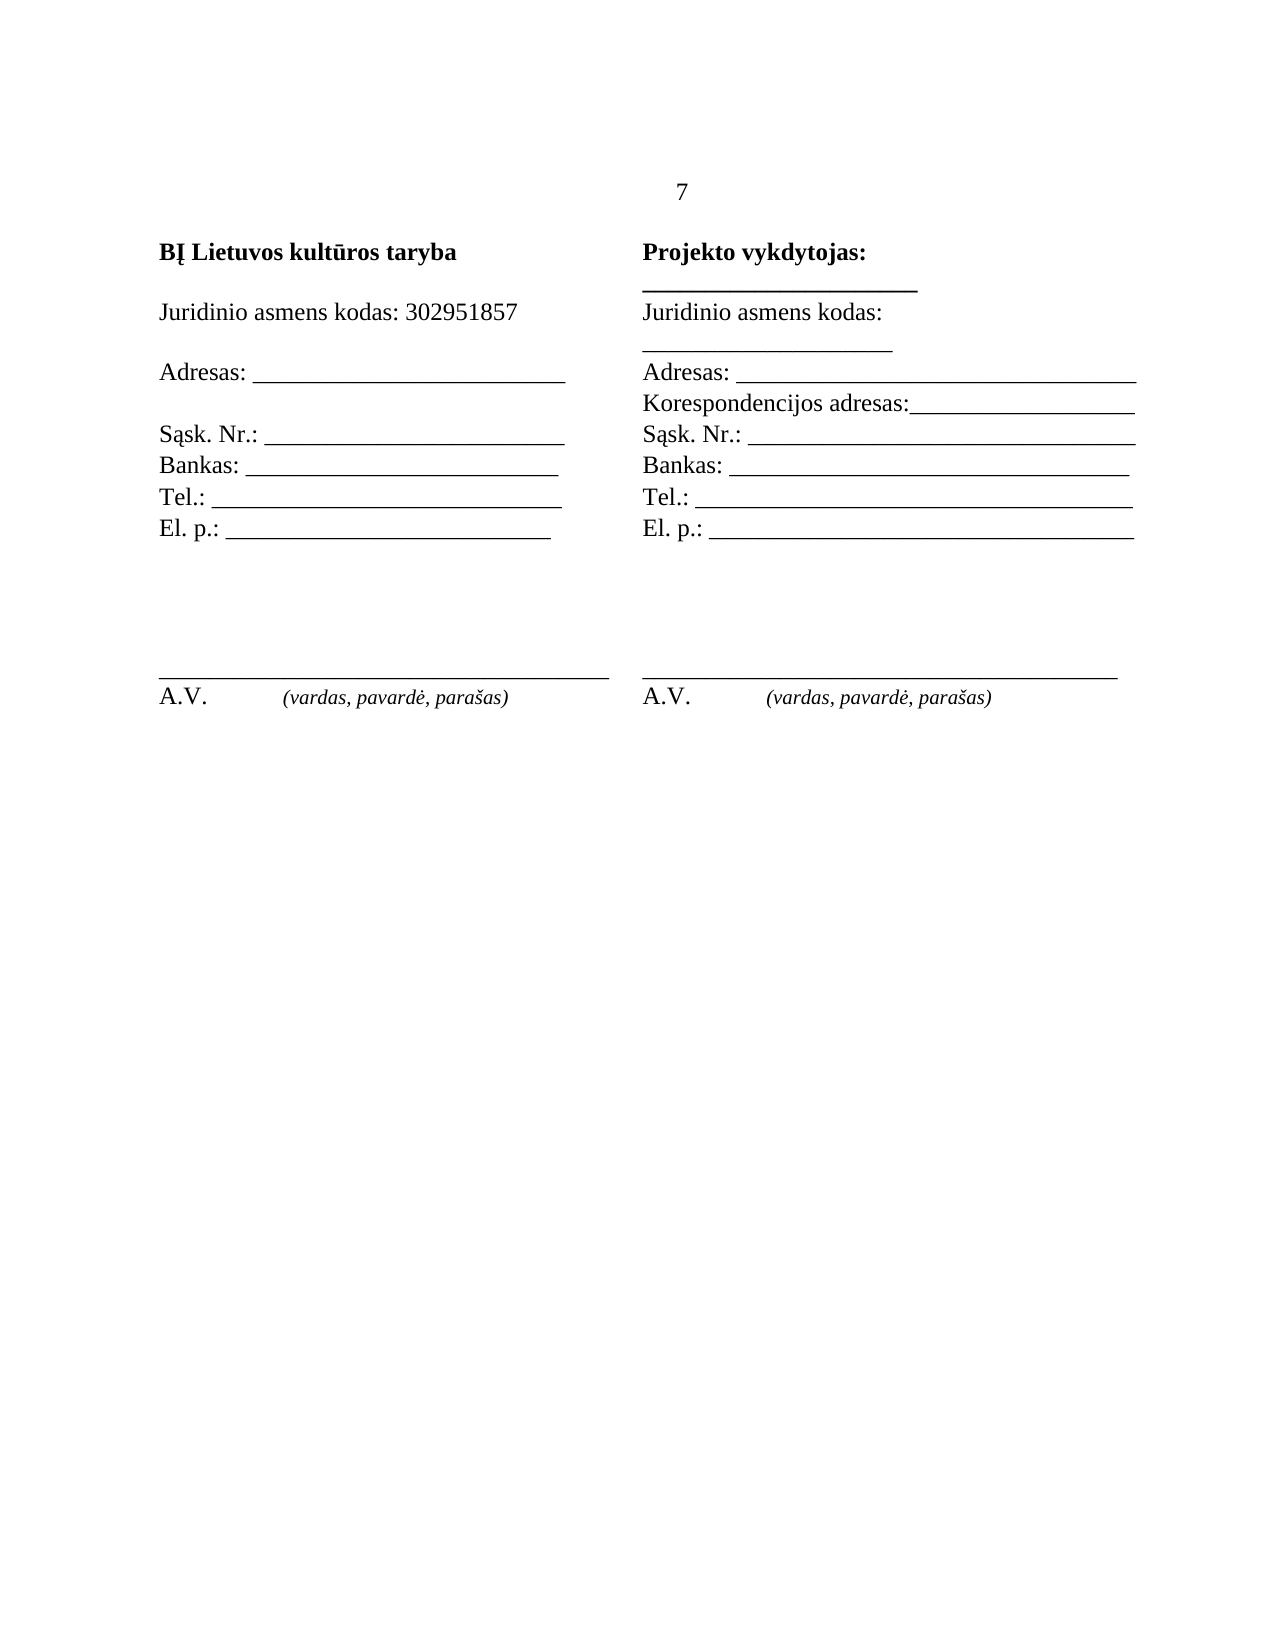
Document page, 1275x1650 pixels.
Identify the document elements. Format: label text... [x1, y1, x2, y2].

table_cell Adresas: ________________________________ Korespondencijos adresas:__________________ [631, 355, 1148, 417]
table_cell El. p.: __________________________ [148, 511, 631, 542]
table_cell Tel.: ___________________________________ [631, 480, 1148, 511]
table_cell Adresas: _________________________ [148, 355, 631, 417]
table_cell [631, 569, 1148, 653]
table_cell ______________________________________ A.V. (vardas, pavardė, parašas) [631, 653, 1148, 710]
table_header Projekto vykdytojas: ______________________ [631, 235, 1148, 294]
table_cell Bankas: _________________________ [148, 448, 631, 479]
table_cell Sąsk. Nr.: _______________________________ [631, 417, 1148, 448]
table_cell Juridinio asmens kodas: 302951857 [148, 295, 631, 354]
table_cell [148, 542, 631, 568]
table_cell Bankas: ________________________________ [631, 448, 1148, 479]
table_cell ____________________________________ A.V. (vardas, pavardė, parašas) [148, 653, 631, 710]
table_cell [148, 569, 631, 653]
table_cell El. p.: __________________________________ [631, 511, 1148, 542]
table_header BĮ Lietuvos kultūros taryba [148, 235, 631, 294]
table_cell [631, 542, 1148, 568]
table_cell Sąsk. Nr.: ________________________ [148, 417, 631, 448]
table_cell Tel.: ____________________________ [148, 480, 631, 511]
table_cell Juridinio asmens kodas: ____________________ [631, 295, 1148, 354]
